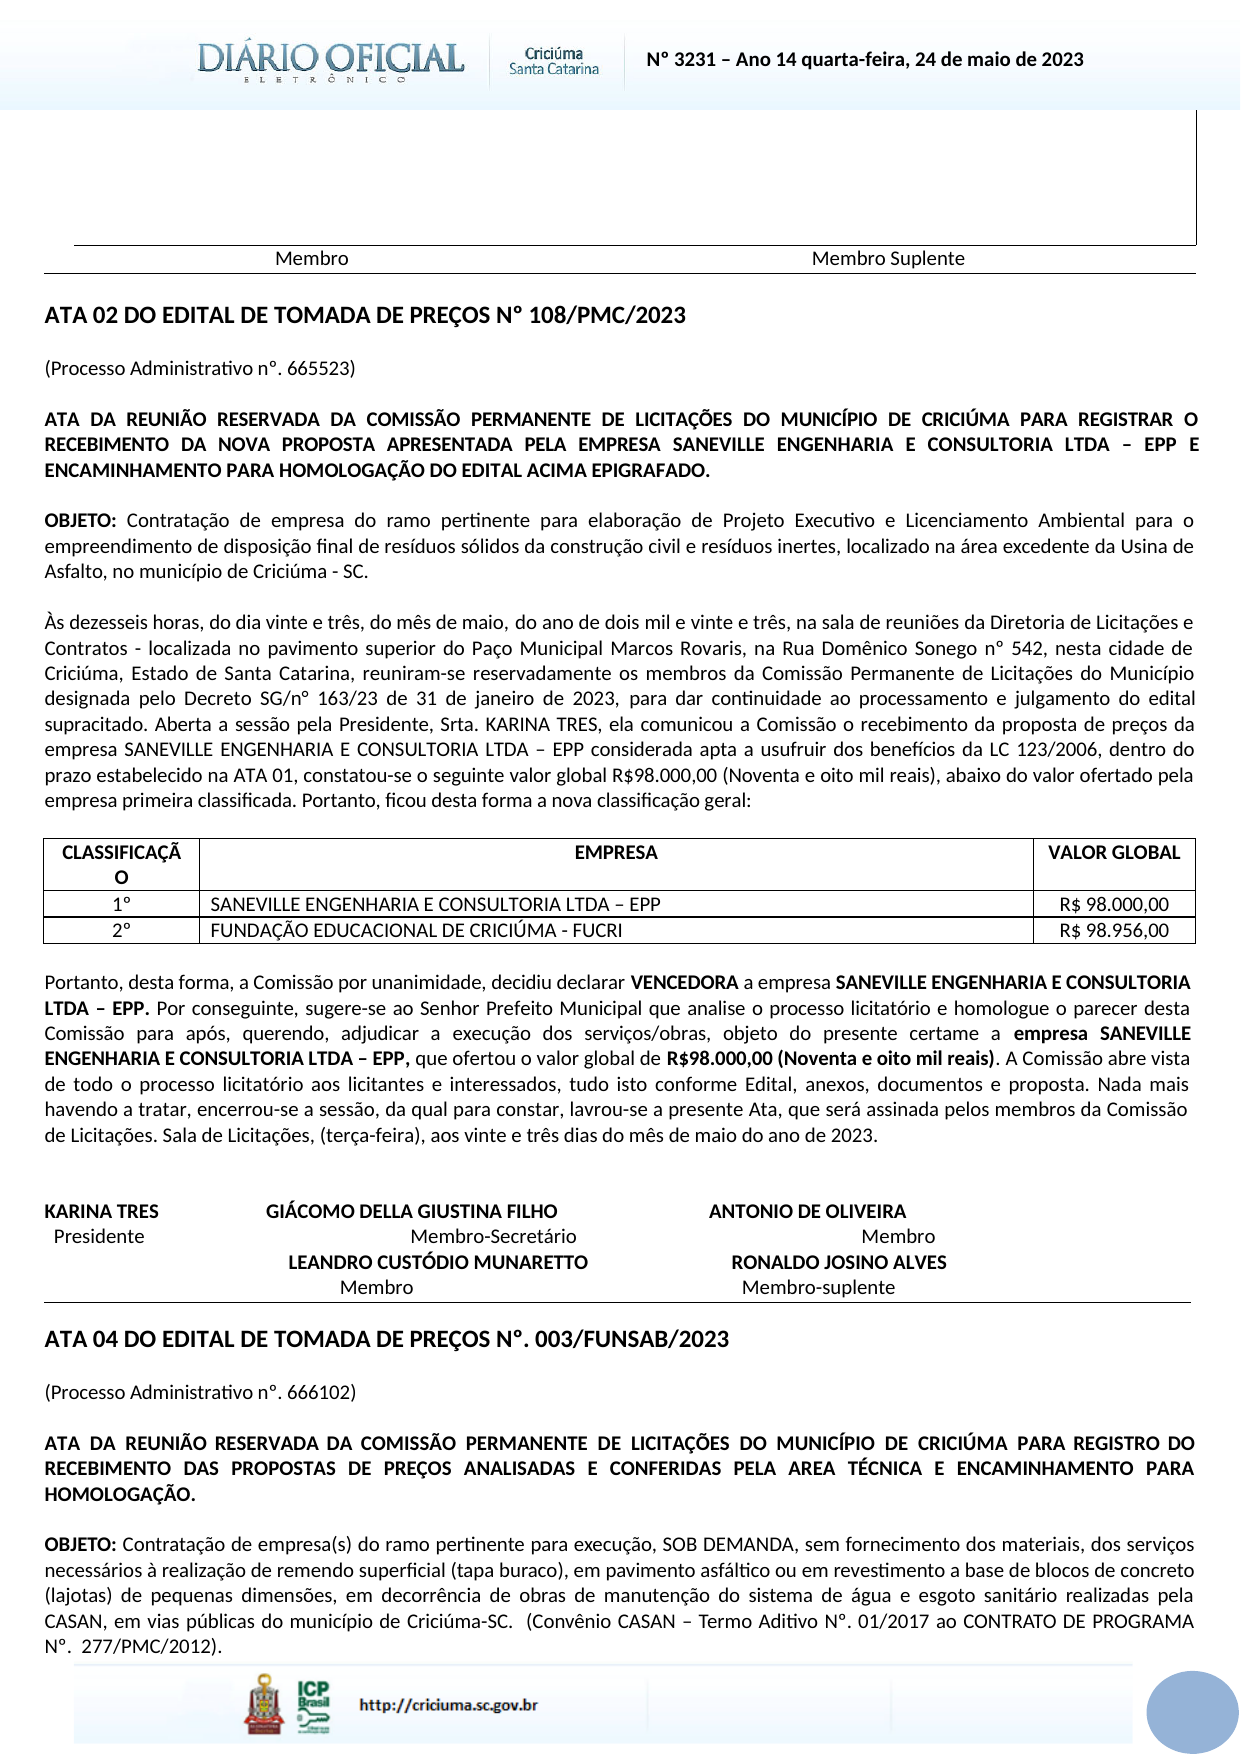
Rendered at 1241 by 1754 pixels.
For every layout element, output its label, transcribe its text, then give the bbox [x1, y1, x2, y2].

text OBJETO: Contratação de empresa(s) do ramo pertinente para execução, SOB DEMANDA, sem fornecimento dos materiais, dos serviços necessários à realização de remendo superficial (tapa buraco), em pavimento asfáltico ou em revestimento a base de blocos de concreto (lajotas) de pequenas dimensões, em decorrência de obras de manutenção do sistema de água e esgoto sanitário realizadas pela CASAN, em vias públicas do município de Criciúma-SC. (Convênio CASAN – Termo Aditivo Nº. 01/2017 ao CONTRATO DE PROGRAMA Nº. 277/PMC/2012). [44, 1532, 1196, 1659]
text KARINA TRES GIÁCOMO DELLA GIUSTINA FILHO ANTONIO DE OLIVEIRA [44, 1198, 1191, 1223]
table_cell SANEVILLE ENGENHARIA E CONSULTORIA LTDA – EPP [200, 891, 1033, 916]
text (Processo Administrativo nº. 665523) [44, 355, 1198, 381]
table_header EMPRESA [200, 839, 1033, 890]
table_cell R$ 98.000,00 [1034, 891, 1195, 916]
text ATA 02 DO EDITAL DE TOMADA DE PREÇOS Nº 108/PMC/2023 [44, 299, 1198, 330]
table_cell FUNDAÇÃO EDUCACIONAL DE CRICIÚMA - FUCRI [200, 918, 1033, 943]
text LEANDRO CUSTÓDIO MUNARETTO RONALDO JOSINO ALVES [44, 1249, 1191, 1274]
text Membro Membro-suplente [44, 1274, 1191, 1302]
text ATA 04 DO EDITAL DE TOMADA DE PREÇOS Nº. 003/FUNSAB/2023 [44, 1323, 1196, 1354]
text Portanto, desta forma, a Comissão por unanimidade, decidiu declarar VENCEDORA a empresa SANEVILLE ENGENHARIA E CONSULTORIA LTDA – EPP. Por conseguinte, sugere-se ao Senhor Prefeito Municipal que analise o processo licitatório e homologue o parecer desta Comissão para após, querendo, adjudicar a execução dos serviços/obras, objeto do presente certame a empresa SANEVILLE ENGENHARIA E CONSULTORIA LTDA – EPP, que ofertou o valor global de R$98.000,00 (Noventa e oito mil reais). A Comissão abre vista de todo o processo licitatório aos licitantes e interessados, tudo isto conforme Edital, anexos, documentos e proposta. Nada mais havendo a tratar, encerrou-se a sessão, da qual para constar, lavrou-se a presente Ata, que será assinada pelos membros da Comissão de Licitações. Sala de Licitações, (terça-feira), aos vinte e três dias do mês de maio do ano de 2023. [44, 969, 1191, 1147]
table_cell 1º [44, 891, 199, 916]
table_cell 2º [44, 918, 199, 943]
table_header CLASSIFICAÇÃO [44, 839, 199, 890]
text OBJETO: Contratação de empresa do ramo pertinente para elaboração de Projeto Executivo e Licenciamento Ambiental para o empreendimento de disposição final de resíduos sólidos da construção civil e resíduos inertes, localizado na área excedente da Usina de Asfalto, no município de Criciúma - SC. [44, 508, 1196, 584]
text (Processo Administrativo nº. 666102) [44, 1379, 1196, 1404]
text Às dezesseis horas, do dia vinte e três, do mês de maio, do ano de dois mil e vinte e três, na sala de reuniões da Diretoria de Licitações e Contratos - localizada no pavimento superior do Paço Municipal Marcos Rovaris, na Rua Domênico Sonego nº 542, nesta cidade de Criciúma, Estado de Santa Catarina, reuniram-se reservadamente os membros da Comissão Permanente de Licitações do Município designada pelo Decreto SG/n° 163/23 de 31 de janeiro de 2023, para dar continuidade ao processamento e julgamento do edital supracitado. Aberta a sessão pela Presidente, Srta. KARINA TRES, ela comunicou a Comissão o recebimento da proposta de preços da empresa SANEVILLE ENGENHARIA E CONSULTORIA LTDA – EPP considerada apta a usufruir dos benefícios da LC 123/2006, dentro do prazo estabelecido na ATA 01, constatou-se o seguinte valor global R$98.000,00 (Noventa e oito mil reais), abaixo do valor ofertado pela empresa primeira classificada. Portanto, ficou desta forma a nova classificação geral: [44, 609, 1196, 813]
text Presidente Membro-Secretário Membro [44, 1223, 1191, 1249]
table_header VALOR GLOBAL [1034, 839, 1195, 890]
text ATA DA REUNIÃO RESERVADA DA COMISSÃO PERMANENTE DE LICITAÇÕES DO MUNICÍPIO DE CRICIÚMA PARA REGISTRO DO RECEBIMENTO DAS PROPOSTAS DE PREÇOS ANALISADAS E CONFERIDAS PELA AREA TÉCNICA E ENCAMINHAMENTO PARA HOMOLOGAÇÃO. [44, 1430, 1196, 1506]
text ATA DA REUNIÃO RESERVADA DA COMISSÃO PERMANENTE DE LICITAÇÕES DO MUNICÍPIO DE CRICIÚMA PARA REGISTRAR O RECEBIMENTO DA NOVA PROPOSTA APRESENTADA PELA EMPRESA SANEVILLE ENGENHARIA E CONSULTORIA LTDA – EPP E ENCAMINHAMENTO PARA HOMOLOGAÇÃO DO EDITAL ACIMA EPIGRAFADO. [44, 406, 1199, 482]
table_cell R$ 98.956,00 [1034, 918, 1195, 943]
text Membro Membro Suplente [44, 245, 1196, 273]
